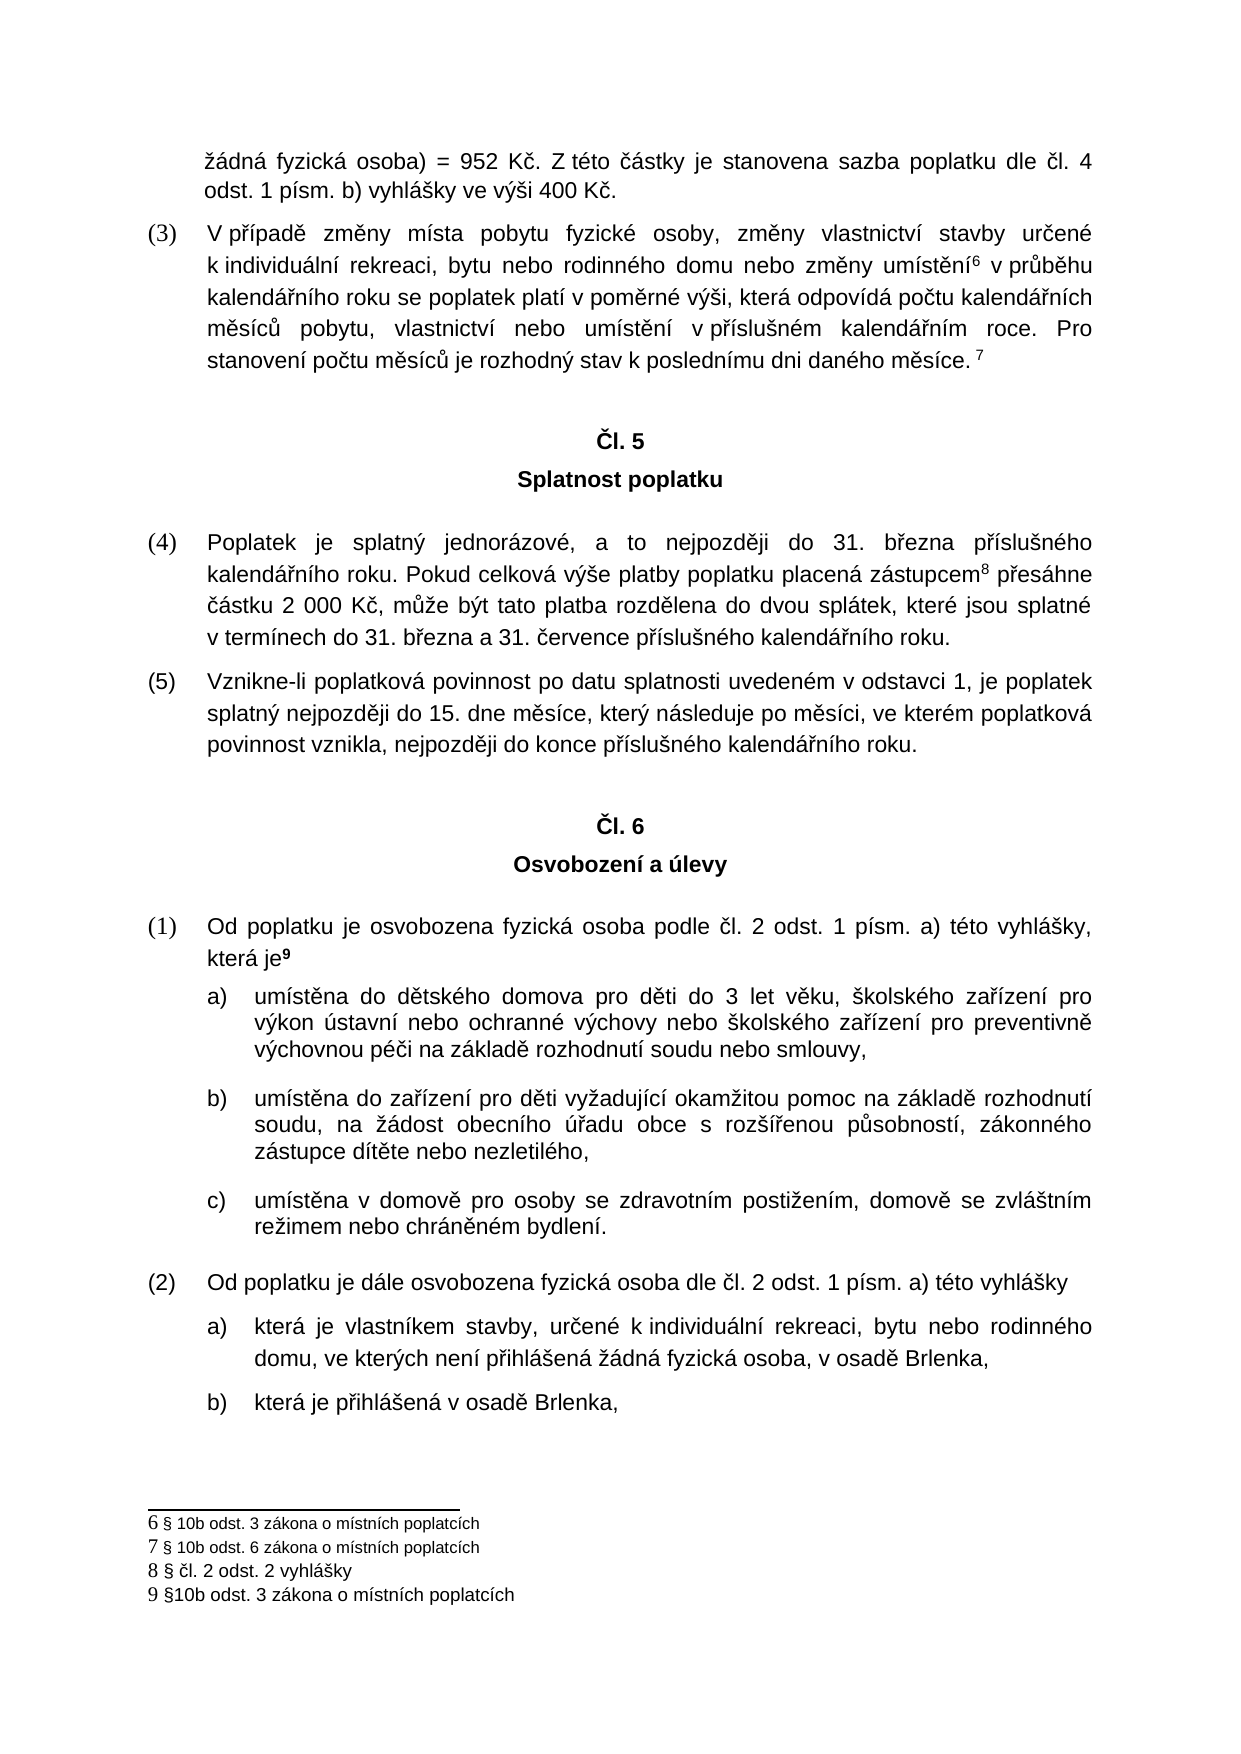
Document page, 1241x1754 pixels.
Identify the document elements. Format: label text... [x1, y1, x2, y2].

text žádná fyzická osoba) = 952 Kč. Z této částky je stanovena sazba poplatku dle čl. 4 odst. 1 písm. b) vyhlášky ve výši 400 Kč. [204, 148, 1092, 203]
list Vznikne-li poplatková povinnost po datu splatnosti uvedeném v odstavci 1, je poplatek splatný nejpozději do 15. dne měsíce, který následuje po měsíci, ve kterém poplatková povinnost vznikla, nejpozději do konce příslušného kalendářního roku. [148, 668, 1092, 757]
text Splatnost poplatku [148, 466, 1092, 492]
list umístěna v domově pro osoby se zdravotním postižením, domově se zvláštním režimem nebo chráněném bydlení. [207, 1187, 1092, 1240]
list Od poplatku je dále osvobozena fyzická osoba dle čl. 2 odst. 1 písm. a) této vyhlášky [148, 1269, 1092, 1295]
list umístěna do zařízení pro děti vyžadující okamžitou pomoc na základě rozhodnutí soudu, na žádost obecního úřadu obce s rozšířenou působností, zákonného zástupce dítěte nebo nezletilého, [207, 1085, 1092, 1164]
text Čl. 6 [148, 813, 1092, 839]
list § čl. 2 odst. 2 vyhlášky [148, 1558, 1092, 1582]
list která je přihlášená v osadě Brlenka, [207, 1388, 1092, 1415]
list umístěna do dětského domova pro děti do 3 let věku, školského zařízení pro výkon ústavní nebo ochranné výchovy nebo školského zařízení pro preventivně výchovnou péči na základě rozhodnutí soudu nebo smlouvy, [207, 983, 1092, 1062]
list V případě změny místa pobytu fyzické osoby, změny vlastnictví stavby určené k individuální rekreaci, bytu nebo rodinného domu nebo změny umístění v průběhu kalendářního roku se poplatek platí v poměrné výši, která odpovídá počtu kalendářních měsíců pobytu, vlastnictví nebo umístění v příslušném kalendářním roce. Pro stanovení počtu měsíců je rozhodný stav k poslednímu dni daného měsíce. [148, 218, 1092, 373]
list Od poplatku je osvobozena fyzická osoba podle čl. 2 odst. 1 písm. a) této vyhlášky, která je [148, 911, 1092, 972]
list Poplatek je splatný jednorázové, a to nejpozději do 31. března příslušného kalendářního roku. Pokud celková výše platby poplatku placená zástupcem přesáhne částku 2 000 Kč, může být tato platba rozdělena do dvou splátek, které jsou splatné v termínech do 31. března a 31. července příslušného kalendářního roku. [148, 527, 1092, 650]
list která je vlastníkem stavby, určené k individuální rekreaci, bytu nebo rodinného domu, ve kterých není přihlášená žádná fyzická osoba, v osadě Brlenka, [207, 1313, 1092, 1371]
list § 10b odst. 6 zákona o místních poplatcích [148, 1534, 1092, 1558]
text Osvobození a úlevy [148, 851, 1092, 877]
list § 10b odst. 3 zákona o místních poplatcích [148, 1510, 1092, 1534]
list §10b odst. 3 zákona o místních poplatcích [148, 1582, 1092, 1606]
text Čl. 5 [148, 428, 1092, 455]
